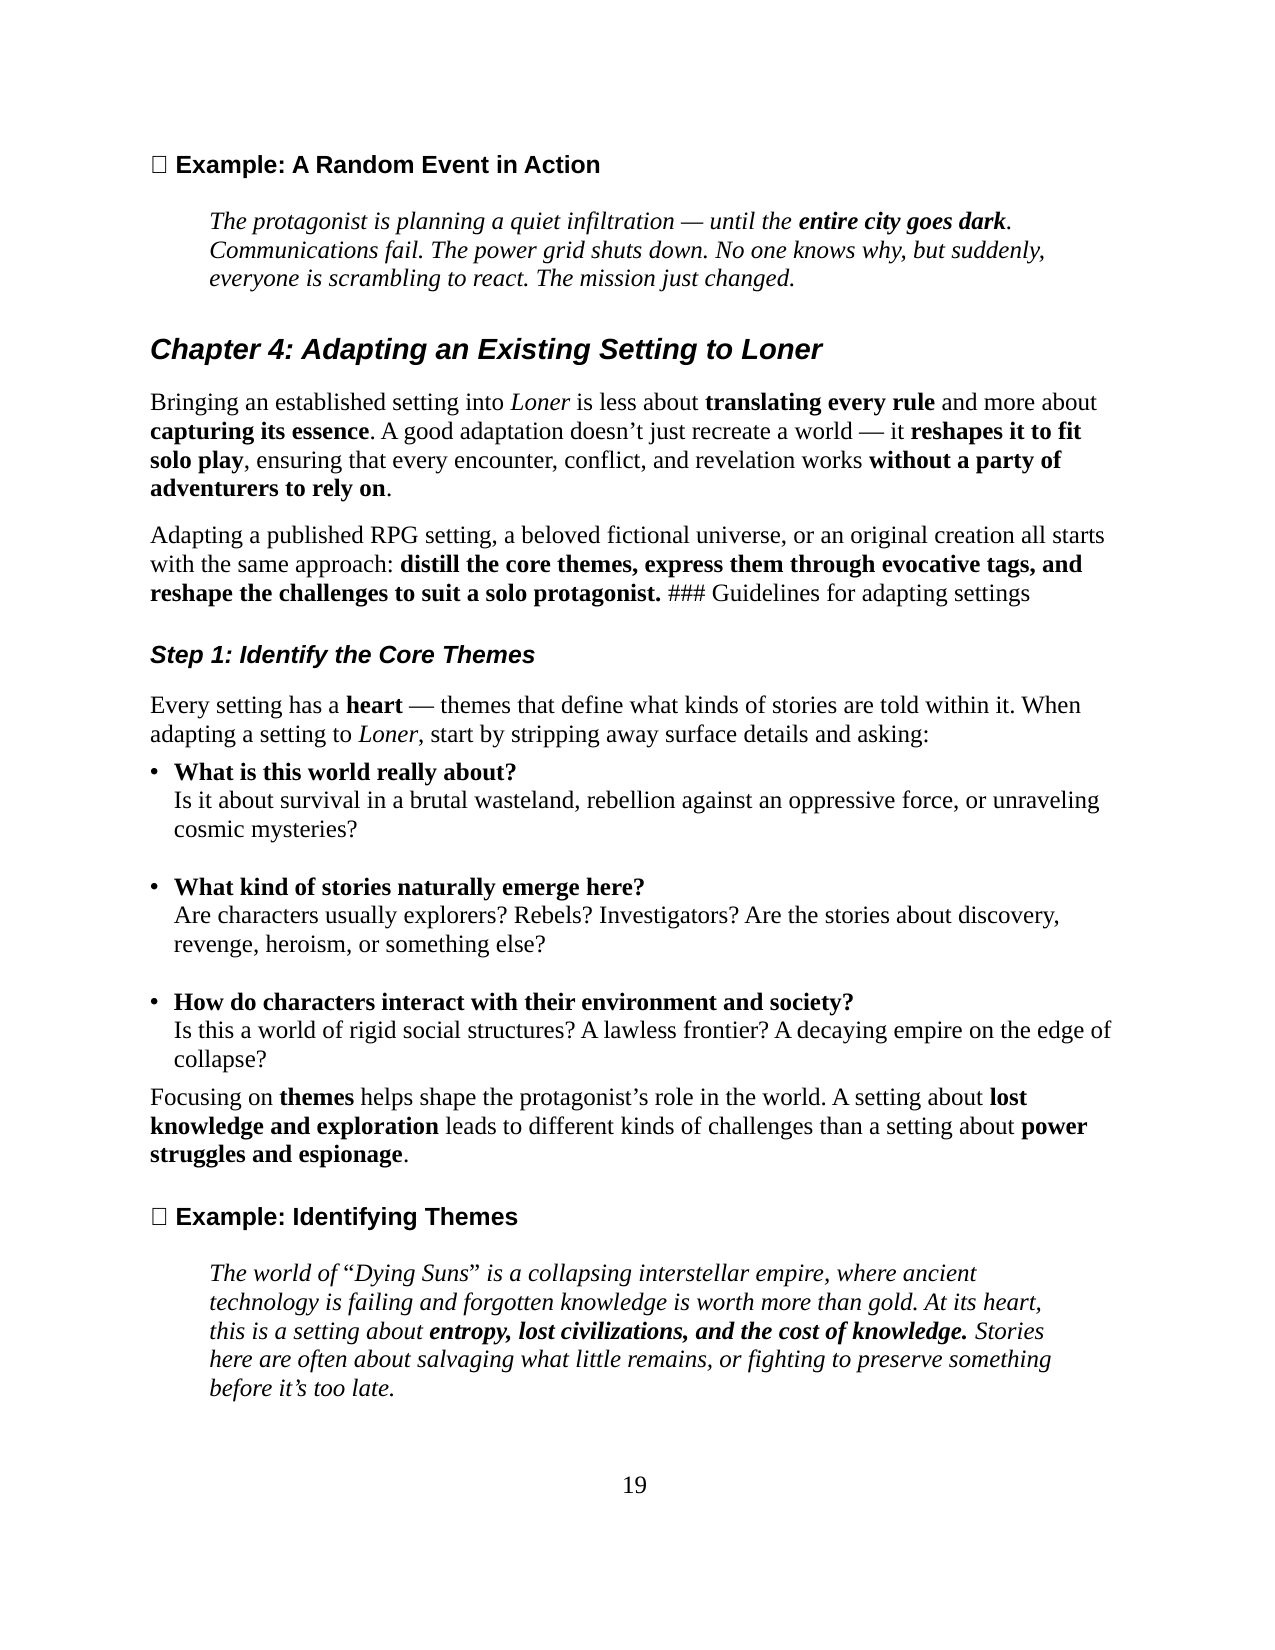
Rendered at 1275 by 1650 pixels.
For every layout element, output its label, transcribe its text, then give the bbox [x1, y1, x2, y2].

text Focusing on themes helps shape the protagonist’s role in the world. A setting about lost knowledge and exploration leads to different kinds of challenges than a setting about power struggles and espionage. [150, 1082, 1125, 1168]
subtitle Chapter 4: Adapting an Existing Setting to Loner [150, 332, 1125, 366]
list What is this world really about? Is it about survival in a brutal wasteland, rebellion against an oppressive force, or unraveling cosmic mysteries? [150, 757, 1125, 872]
list How do characters interact with their environment and society? Is this a world of rigid social structures? A lawless frontier? A decaying empire on the edge of collapse? [150, 987, 1125, 1073]
text Every setting has a heart — themes that define what kinds of stories are told within it. When adapting a setting to Loner, start by stripping away surface details and asking: [150, 690, 1125, 748]
text The world of “Dying Suns” is a collapsing interstellar empire, where ancient technology is failing and forgotten knowledge is worth more than gold. At its heart, this is a setting about entropy, lost civilizations, and the cost of knowledge. Stories here are often about salvaging what little remains, or fighting to preserve something before it’s too late. [209, 1258, 1066, 1402]
subtitle 📌 Example: A Random Event in Action [150, 150, 1125, 178]
text Adapting a published RPG setting, a beloved fictional universe, or an original creation all starts with the same approach: distill the core themes, express them through evocative tags, and reshape the challenges to suit a solo protagonist. ### Guidelines for adapting settings [150, 520, 1125, 606]
text Bringing an established setting into Loner is less about translating every rule and more about capturing its essence. A good adaptation doesn’t just recreate a world — it reshapes it to fit solo play, ensuring that every encounter, conflict, and revelation works without a party of adventurers to rely on. [150, 387, 1125, 502]
list What kind of stories naturally emerge here? Are characters usually explorers? Rebels? Investigators? Are the stories about discovery, revenge, heroism, or something else? [150, 872, 1125, 987]
text The protagonist is planning a quiet infiltration — until the entire city goes dark. Communications fail. The power grid shuts down. No one knows why, but suddenly, everyone is scrambling to react. The mission just changed. [209, 206, 1066, 292]
subtitle 📌 Example: Identifying Themes [150, 1202, 1125, 1231]
subtitle Step 1: Identify the Core Themes [150, 640, 1125, 669]
